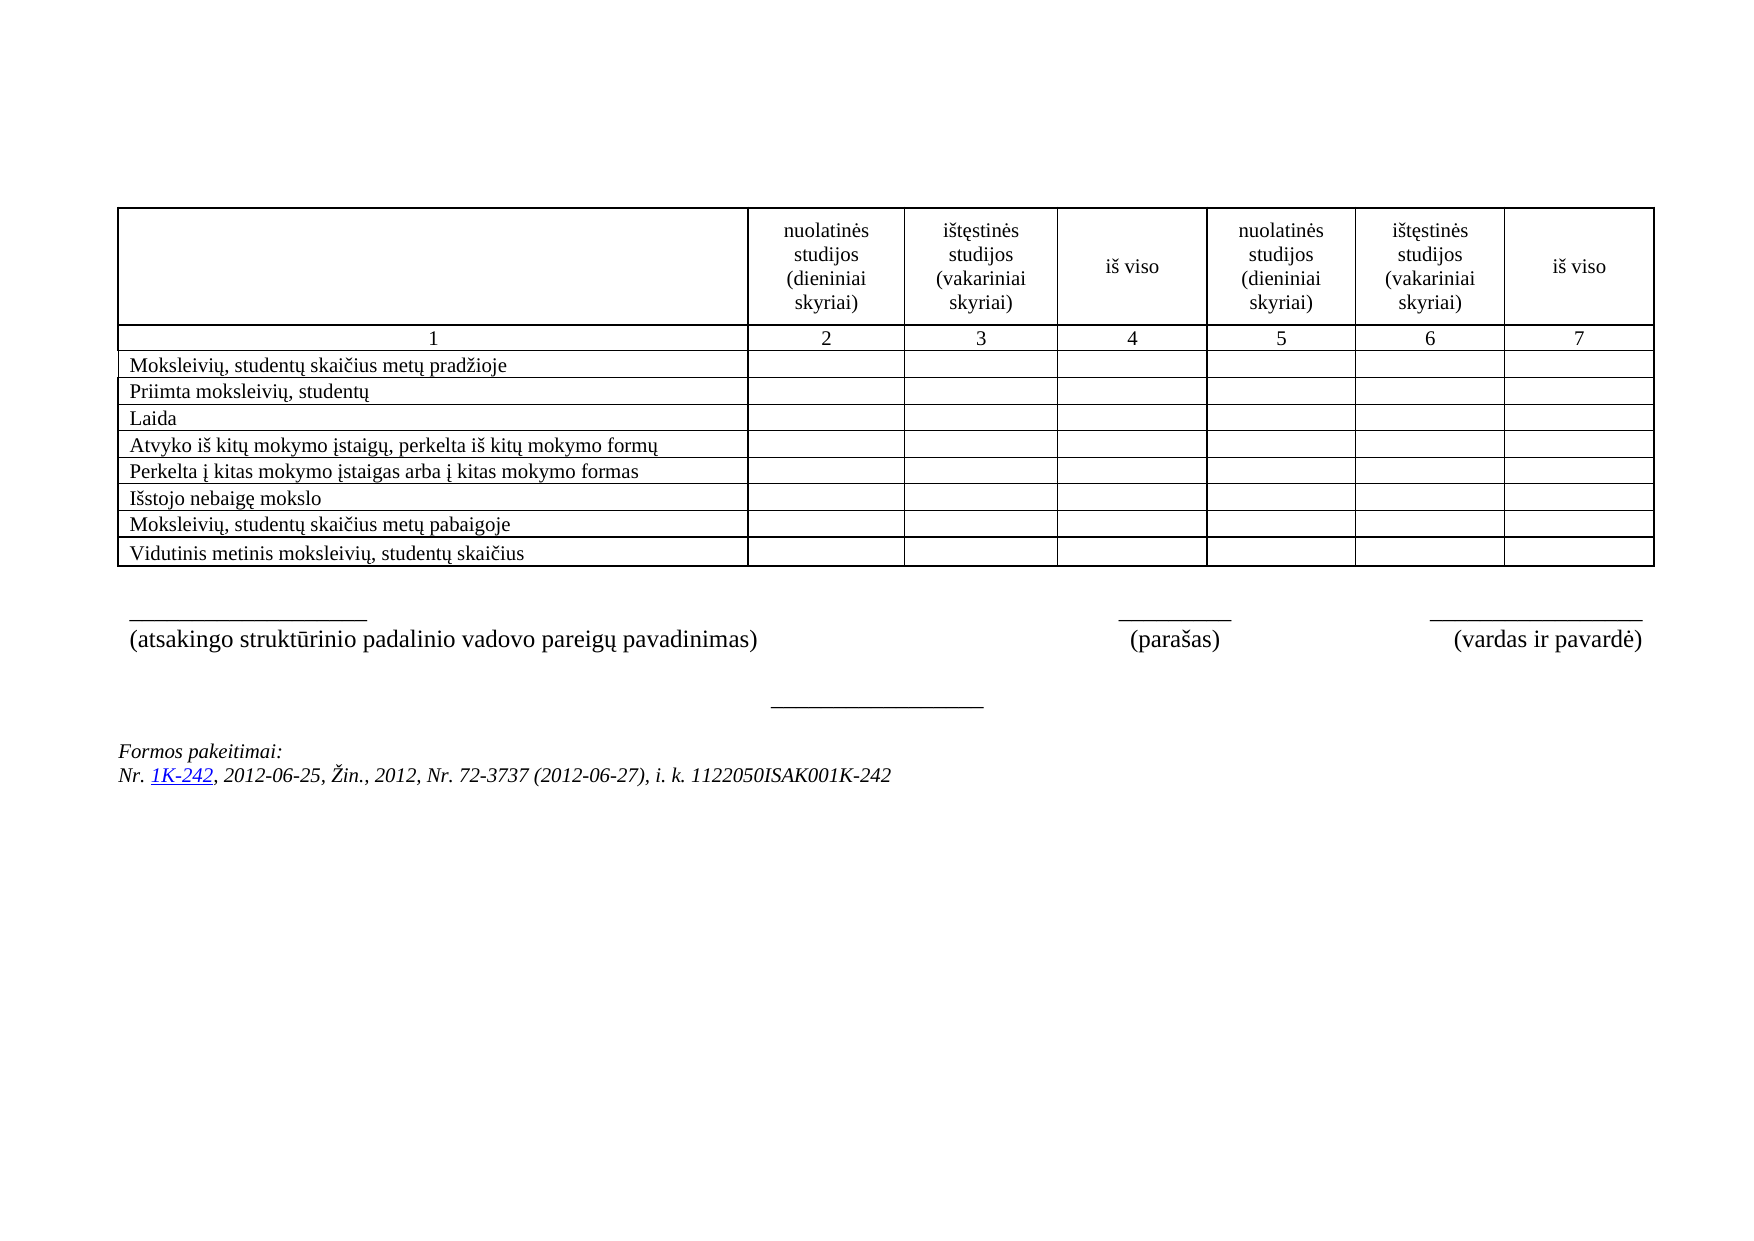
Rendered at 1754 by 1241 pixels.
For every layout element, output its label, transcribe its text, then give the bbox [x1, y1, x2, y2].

table_cell [905, 405, 1057, 430]
table_cell 3 [905, 326, 1057, 350]
table_cell 4 [1058, 326, 1206, 350]
table_cell iš viso [1058, 209, 1206, 324]
table_cell [1505, 511, 1653, 536]
table_cell [1505, 458, 1653, 483]
table_cell [905, 351, 1057, 377]
table_cell [749, 484, 904, 510]
table_cell 6 [1356, 326, 1504, 350]
text Formos pakeitimai: [118, 739, 1636, 763]
table_cell 2 [749, 326, 904, 350]
table_cell [1356, 431, 1504, 457]
table_cell [1208, 538, 1355, 564]
table_cell [905, 378, 1057, 403]
table_cell [749, 511, 904, 536]
table_cell [749, 351, 904, 377]
table_cell [1356, 458, 1504, 483]
table_cell ištęstinės studijos (vakariniai skyriai) [905, 209, 1057, 324]
table_cell [1356, 484, 1504, 510]
table_cell [1505, 538, 1653, 564]
table_cell [1208, 458, 1355, 483]
table_cell [1356, 378, 1504, 403]
table_cell [1505, 351, 1653, 377]
table_cell [1356, 511, 1504, 536]
table_cell Išstojo nebaigę mokslo [119, 484, 747, 510]
table_cell [1208, 511, 1355, 536]
table_cell 1 [119, 326, 747, 350]
table_header _________________ (vardas ir pavardė) [1267, 595, 1653, 653]
table_cell [905, 458, 1057, 483]
table_cell [1058, 458, 1206, 483]
table_cell Moksleivių, studentų skaičius metų pabaigoje [119, 511, 747, 536]
table_cell [749, 538, 904, 564]
table_cell [905, 484, 1057, 510]
table_cell [1058, 431, 1206, 457]
table_cell [1058, 378, 1206, 403]
table_header [119, 209, 747, 324]
table_cell [749, 431, 904, 457]
table_cell 7 [1505, 326, 1653, 350]
table_cell [1058, 351, 1206, 377]
table_cell Laida [119, 405, 747, 430]
table_cell [905, 431, 1057, 457]
table_cell Perkelta į kitas mokymo įstaigas arba į kitas mokymo formas [119, 458, 747, 483]
table_cell [1356, 405, 1504, 430]
table_cell Priimta moksleivių, studentų [119, 378, 747, 403]
table_header ___________________ (atsakingo struktūrinio padalinio vadovo pareigų pavadinimas) [118, 595, 1083, 653]
table_cell [905, 538, 1057, 564]
table_cell [1505, 378, 1653, 403]
table_cell ištęstinės studijos (vakariniai skyriai) [1356, 209, 1504, 324]
table_cell [1505, 484, 1653, 510]
table_cell 5 [1208, 326, 1355, 350]
table_cell [1058, 484, 1206, 510]
table_cell [1058, 405, 1206, 430]
table_cell [1356, 538, 1504, 564]
table_cell Vidutinis metinis moksleivių, studentų skaičius [119, 538, 747, 564]
table_cell [1208, 378, 1355, 403]
table_cell iš viso [1505, 209, 1653, 324]
table_cell [1208, 405, 1355, 430]
table_cell [1208, 431, 1355, 457]
table_cell [1505, 431, 1653, 457]
table_cell [1058, 511, 1206, 536]
table_cell [1505, 405, 1653, 430]
table_cell [749, 378, 904, 403]
table_cell nuolatinės studijos (dieniniai skyriai) [749, 209, 904, 324]
text Nr. 1K-242, 2012-06-25, Žin., 2012, Nr. 72-3737 (2012-06-27), i. k. 1122050ISAK001K-242 [118, 763, 1636, 787]
table_cell [749, 405, 904, 430]
table_cell [749, 458, 904, 483]
table_cell [1356, 351, 1504, 377]
table_cell [1208, 351, 1355, 377]
table_cell [1208, 484, 1355, 510]
table_cell nuolatinės studijos (dieniniai skyriai) [1208, 209, 1355, 324]
table_cell [1058, 538, 1206, 564]
table_cell Atvyko iš kitų mokymo įstaigų, perkelta iš kitų mokymo formų [119, 431, 747, 457]
table_cell Moksleivių, studentų skaičius metų pradžioje [119, 351, 747, 377]
table_header _________ (parašas) [1083, 595, 1267, 653]
table_cell [905, 511, 1057, 536]
text _________________ [118, 682, 1636, 710]
